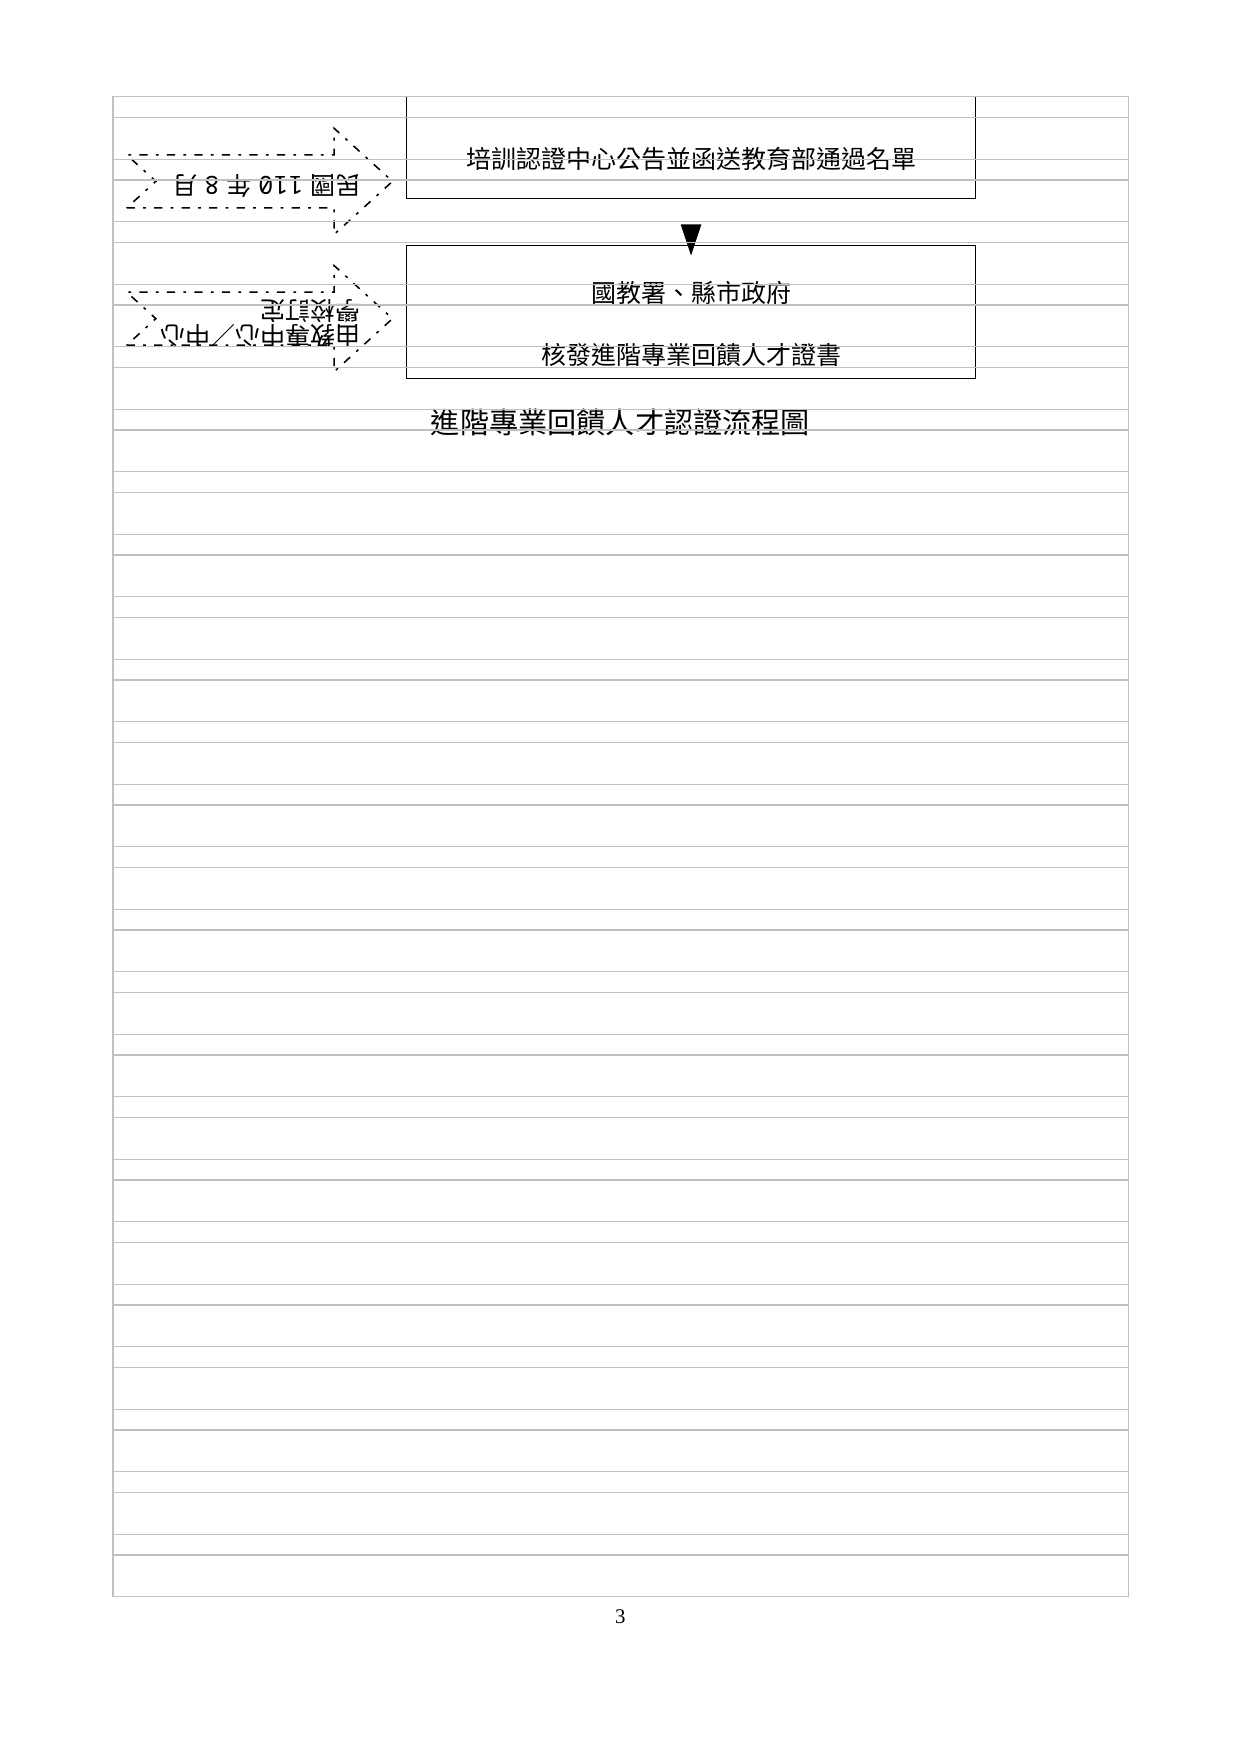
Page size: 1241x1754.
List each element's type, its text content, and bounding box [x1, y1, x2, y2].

table_cell 國教署、縣市政府 核發進階專業回饋人才證書 [729, 285, 758, 304]
table_cell 進階專業回饋人才認證流程圖 [552, 412, 571, 429]
table_cell 進階專業回饋人才認證流程圖 [534, 410, 549, 429]
table_cell 國教署、縣市政府 核發進階專業回饋人才證書 [769, 285, 975, 304]
table_cell [114, 368, 406, 378]
table_cell 國教署、縣市政府 核發進階專業回饋人才證書 [653, 285, 697, 304]
table_cell [976, 347, 1128, 367]
table_cell 進階專業回饋人才認證流程圖 [114, 431, 1128, 442]
table_cell [976, 97, 1128, 117]
table_cell [371, 160, 406, 179]
table_cell [114, 245, 406, 284]
table_cell 進階專業回饋人才認證流程圖 [114, 410, 443, 429]
table_cell [341, 347, 406, 367]
table_cell [351, 181, 407, 221]
table_cell [407, 222, 975, 242]
table_cell 進階專業回饋人才認證流程圖 [807, 410, 1128, 429]
table_cell [976, 306, 1128, 346]
table_cell 培訓認證中心公告並函送教育部通過名單 [407, 181, 975, 198]
table_cell 進階專業回饋人才認證流程圖 [784, 412, 805, 429]
table_cell 進階專業回饋人才認證流程圖 [114, 378, 1128, 409]
table_cell [975, 198, 1128, 221]
table_cell [114, 118, 406, 159]
table_cell 進階專業回饋人才認證流程圖 [759, 410, 782, 429]
table_cell 進階專業回饋人才認證流程圖 [574, 410, 618, 429]
table_cell [976, 368, 1128, 378]
table_cell 培訓認證中心公告並函送教育部通過名單 [407, 97, 975, 117]
table_cell [114, 347, 334, 367]
table_cell 進階專業回饋人才認證流程圖 [464, 410, 508, 429]
table_cell [114, 222, 407, 242]
table_cell [976, 181, 1128, 198]
table_cell 進階專業回饋人才認證流程圖 [505, 410, 531, 429]
table_cell 進階專業回饋人才認證流程圖 [655, 410, 757, 429]
table_cell 培訓認證中心公告並函送教育部通過名單 [407, 118, 975, 159]
table_cell [364, 306, 406, 346]
table_cell 國教署、縣市政府 核發進階專業回饋人才證書 [407, 246, 975, 284]
table_cell [976, 245, 1128, 284]
table_cell [976, 160, 1128, 179]
table_cell [114, 160, 151, 179]
table_cell [976, 285, 1128, 304]
table_cell 國教署、縣市政府 核發進階專業回饋人才證書 [407, 347, 975, 367]
table_cell [114, 181, 334, 221]
table_cell [976, 118, 1128, 159]
table_cell [114, 306, 153, 346]
table_cell 國教署、縣市政府 核發進階專業回饋人才證書 [407, 306, 975, 346]
table_cell [407, 199, 975, 221]
table_cell 進階專業回饋人才認證流程圖 [621, 410, 652, 429]
table_cell [975, 222, 1128, 242]
table_cell 國教署、縣市政府 核發進階專業回饋人才證書 [407, 368, 975, 378]
table_cell [358, 285, 406, 304]
table_cell 國教署、縣市政府 核發進階專業回饋人才證書 [407, 285, 593, 304]
table_cell 培訓認證中心公告並函送教育部通過名單 [407, 160, 975, 179]
table_cell [114, 285, 334, 304]
table_cell [114, 97, 406, 117]
